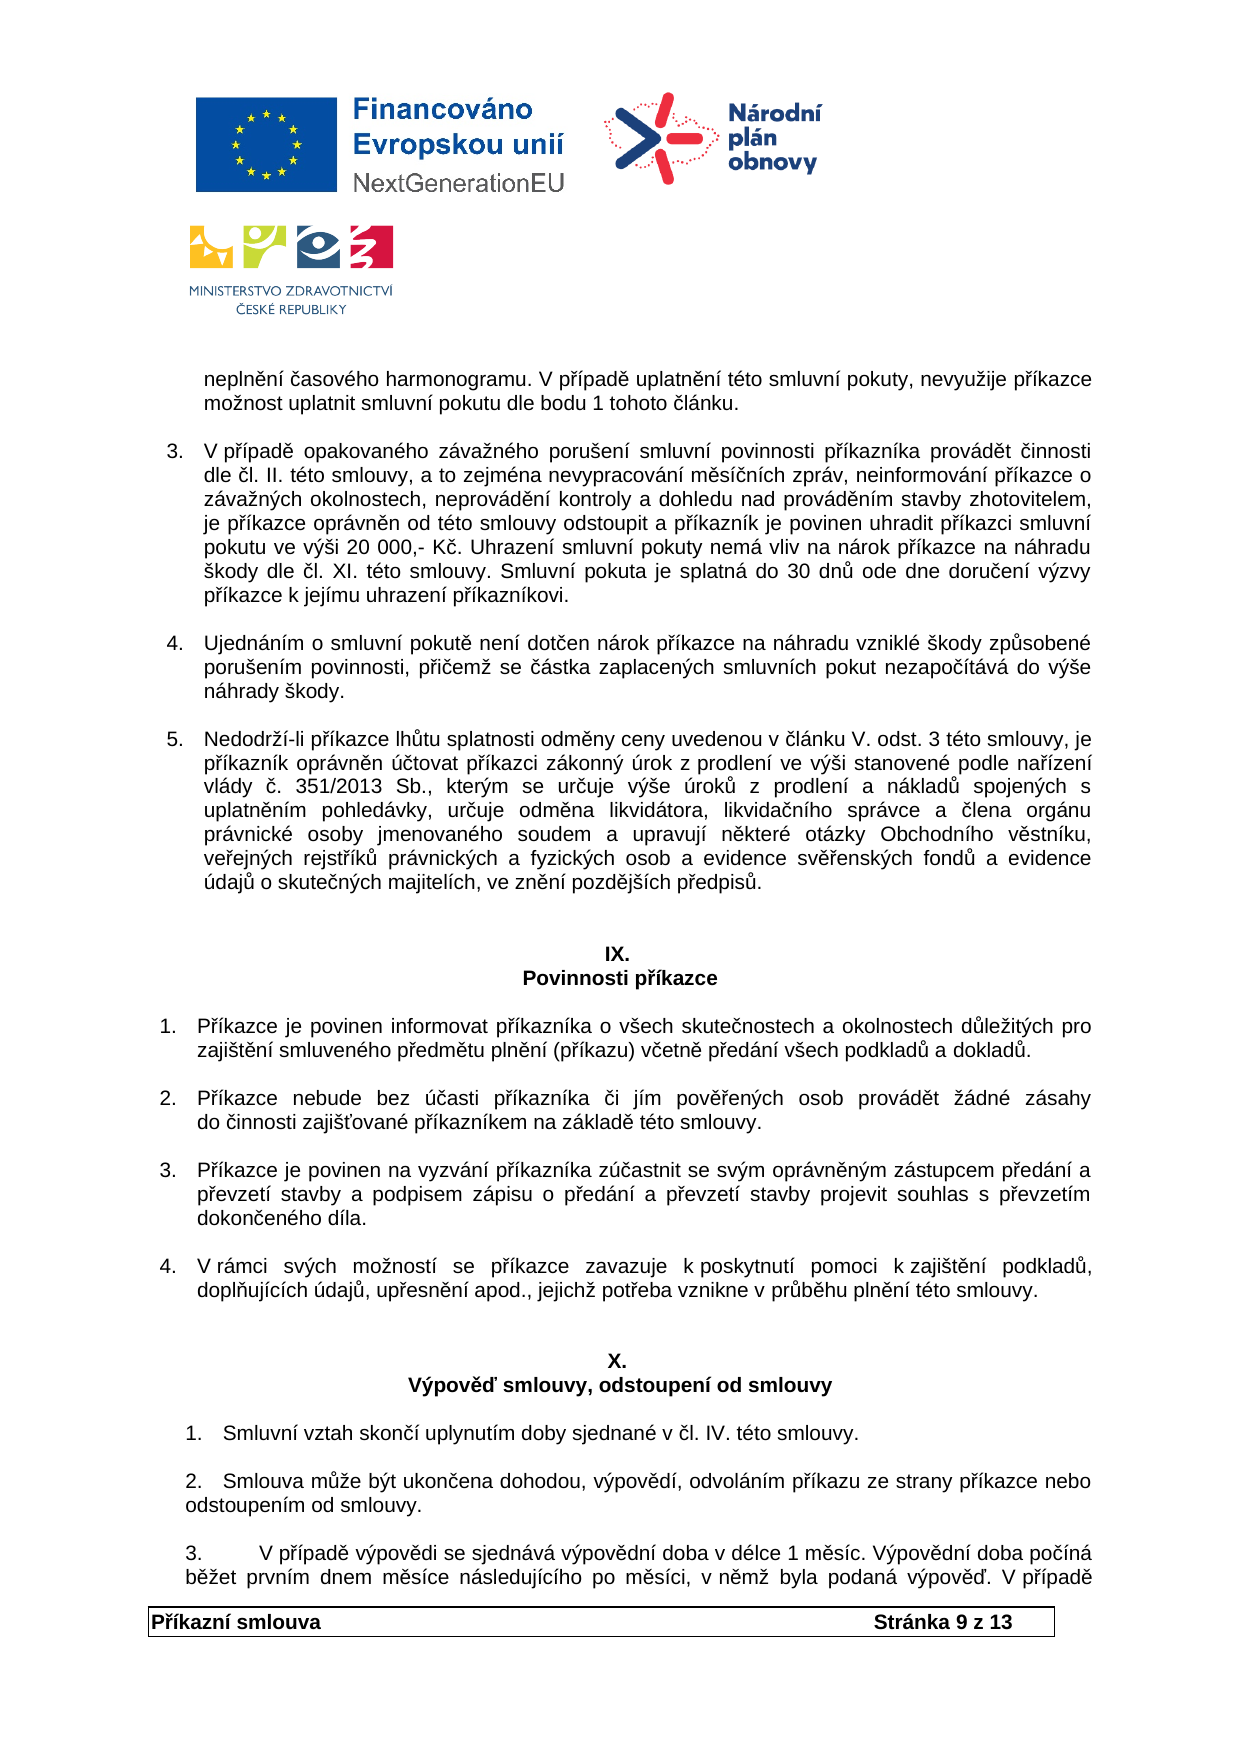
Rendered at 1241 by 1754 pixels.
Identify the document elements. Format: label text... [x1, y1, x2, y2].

subtitle IX. [148, 942, 1093, 966]
list Nedodrží-li příkazce lhůtu splatnosti odměny ceny uvedenou v článku V. odst. 3 této smlouvy, je příkazník oprávněn účtovat příkazci zákonný úrok z prodlení ve výši stanovené podle nařízení vlády č. 351/2013 Sb., kterým se určuje výše úroků z prodlení a nákladů spojených s uplatněním pohledávky, určuje odměna likvidátora, likvidačního správce a člena orgánu právnické osoby jmenovaného soudem a upravují některé otázky Obchodního věstníku, veřejných rejstříků právnických a fyzických osob a evidence svěřenských fondů a evidence údajů o skutečných majitelích, ve znění pozdějších předpisů. [166, 726, 1093, 894]
list V případě opakovaného závažného porušení smluvní povinnosti příkazníka provádět činnosti dle čl. II. této smlouvy, a to zejména nevypracování měsíčních zpráv, neinformování příkazce o závažných okolnostech, neprovádění kontroly a dohledu nad prováděním stavby zhotovitelem, je příkazce oprávněn od této smlouvy odstoupit a příkazník je povinen uhradit příkazci smluvní pokutu ve výši 20 000,- Kč. Uhrazení smluvní pokuty nemá vliv na nárok příkazce na náhradu škody dle čl. XI. této smlouvy. Smluvní pokuta je splatná do 30 dnů ode dne doručení výzvy příkazce k jejímu uhrazení příkazníkovi. [166, 439, 1093, 607]
list Příkazce je povinen na vyzvání příkazníka zúčastnit se svým oprávněným zástupcem předání a převzetí stavby a podpisem zápisu o předání a převzetí stavby projevit souhlas s převzetím dokončeného díla. [159, 1158, 1093, 1229]
subtitle Povinnosti příkazce [148, 966, 1093, 990]
list V rámci svých možností se příkazce zavazuje k poskytnutí pomoci k zajištění podkladů, doplňujících údajů, upřesnění apod., jejichž potřeba vznikne v průběhu plnění této smlouvy. [159, 1253, 1093, 1301]
list neplnění časového harmonogramu. V případě uplatnění této smluvní pokuty, nevyužije příkazce možnost uplatnit smluvní pokutu dle bodu 1 tohoto článku. [166, 367, 1093, 415]
list Smlouva může být ukončena dohodou, výpovědí, odvoláním příkazu ze strany příkazce nebo odstoupením od smlouvy. [185, 1469, 1093, 1517]
list Příkazce nebude bez účasti příkazníka či jím pověřených osob provádět žádné zásahy do činnosti zajišťované příkazníkem na základě této smlouvy. [159, 1086, 1093, 1134]
list Smluvní vztah skončí uplynutím doby sjednané v čl. IV. této smlouvy. [185, 1421, 1093, 1445]
list Příkazce je povinen informovat příkazníka o všech skutečnostech a okolnostech důležitých pro zajištění smluveného předmětu plnění (příkazu) včetně předání všech podkladů a dokladů. [159, 1014, 1093, 1062]
subtitle Výpověď smlouvy, odstoupení od smlouvy [148, 1373, 1093, 1397]
list Ujednáním o smluvní pokutě není dotčen nárok příkazce na náhradu vzniklé škody způsobené porušením povinnosti, přičemž se částka zaplacených smluvních pokut nezapočítává do výše náhrady škody. [166, 631, 1093, 702]
subtitle X. [148, 1349, 1093, 1373]
list V případě výpovědi se sjednává výpovědní doba v délce 1 měsíc. Výpovědní doba počíná běžet prvním dnem měsíce následujícího po měsíci, v němž byla podaná výpověď. V případě [185, 1541, 1093, 1589]
